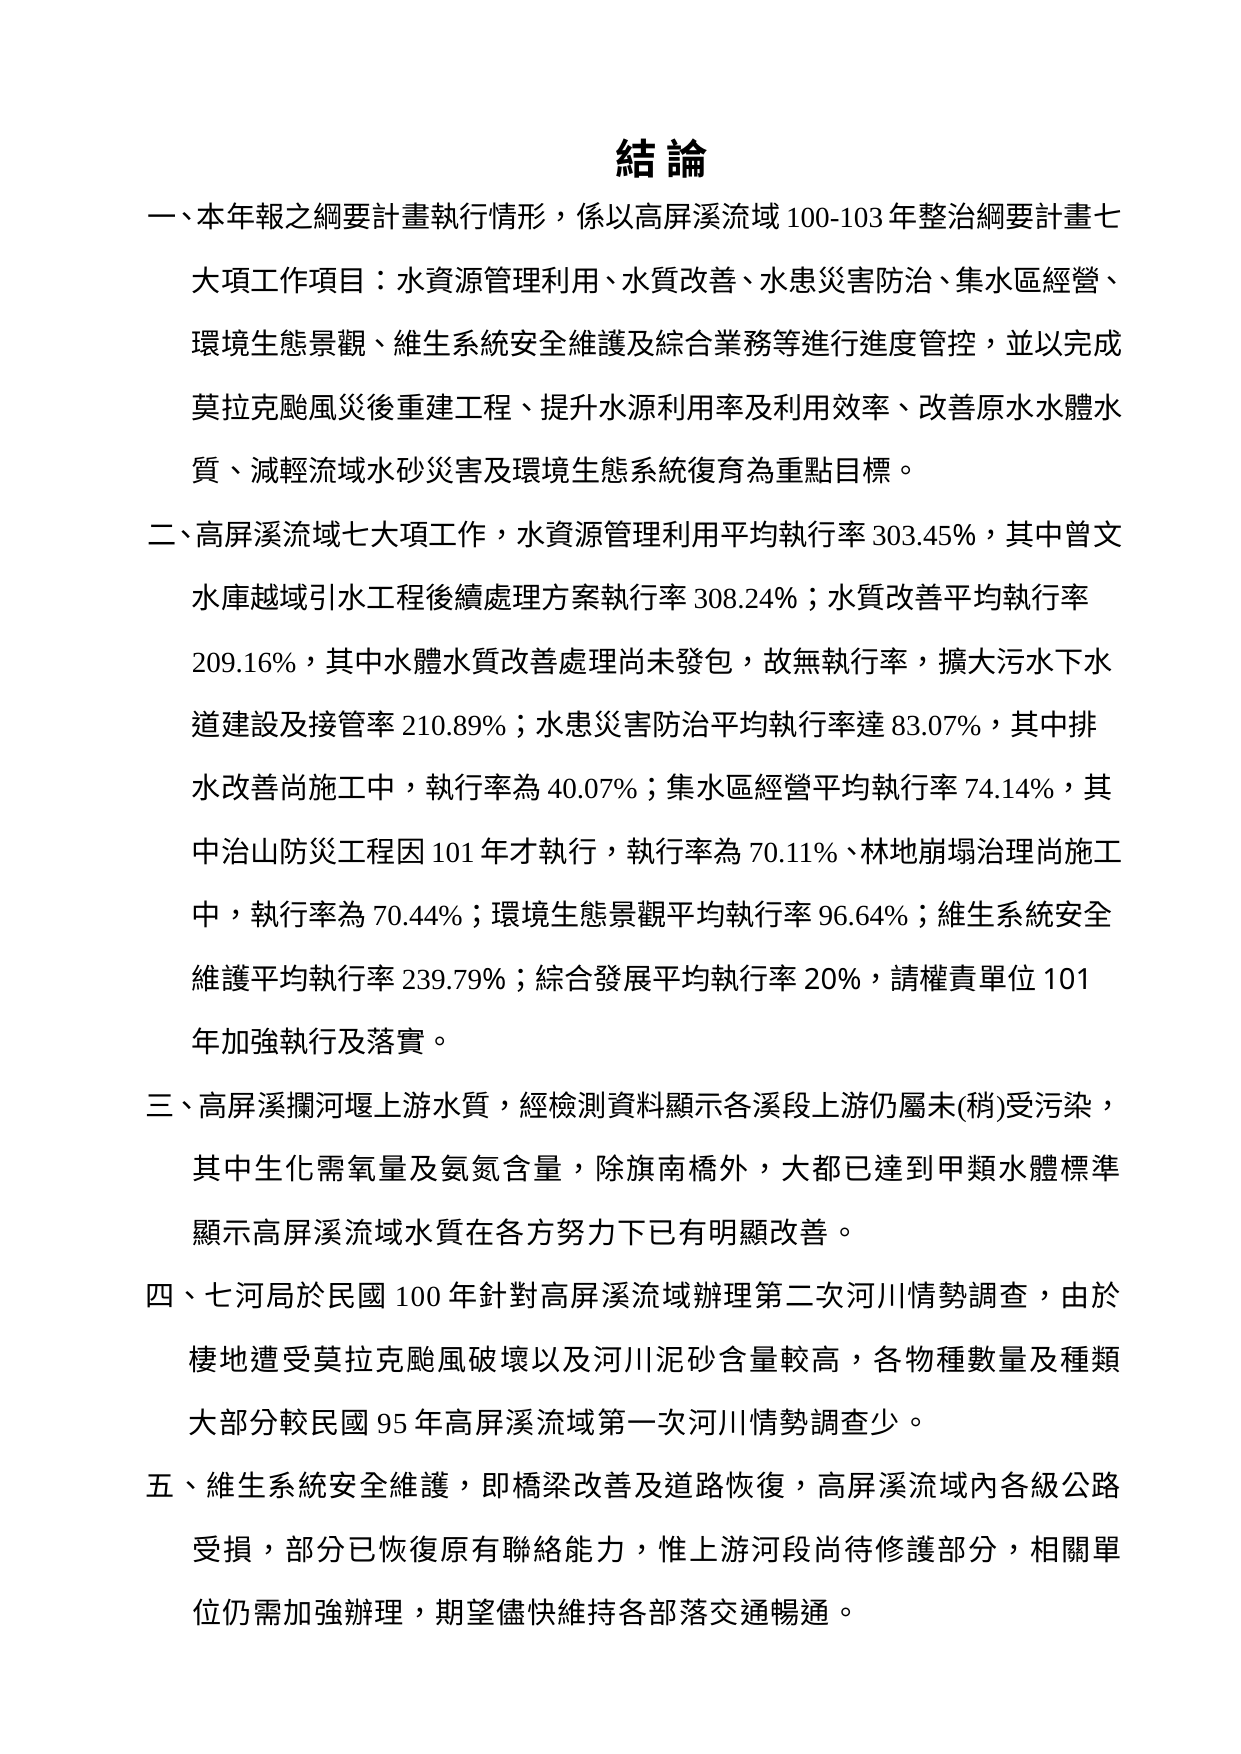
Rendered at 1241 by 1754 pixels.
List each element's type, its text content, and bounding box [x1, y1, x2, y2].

text 結 論 [118, 119, 1122, 194]
text 四、七河局於民國100年針對高屏溪流域辦理第二次河川情勢調查，由於棲地遭受莫拉克颱風破壞以及河川泥砂含量較高，各物種數量及種類大部分較民國95年高屏溪流域第一次河川情勢調查少。 [146, 1273, 1122, 1442]
text 一、本年報之綱要計畫執行情形，係以高屏溪流域100-103年整治綱要計畫七大項工作項目：水資源管理利用、水質改善、水患災害防治、集水區經營、環境生態景觀、維生系統安全維護及綜合業務等進行進度管控，並以完成莫拉克颱風災後重建工程、提升水源利用率及利用效率、改善原水水體水質、減輕流域水砂災害及環境生態系統復育為重點目標。 [148, 194, 1122, 490]
text 五、維生系統安全維護，即橋梁改善及道路恢復，高屏溪流域內各級公路受損，部分已恢復原有聯絡能力，惟上游河段尚待修護部分，相關單位仍需加強辦理，期望儘快維持各部落交通暢通。 [146, 1463, 1122, 1632]
text 二、高屏溪流域七大項工作，水資源管理利用平均執行率303.45%，其中曾文水庫越域引水工程後續處理方案執行率308.24%；水質改善平均執行率209.16%，其中水體水質改善處理尚未發包，故無執行率，擴大污水下水道建設及接管率210.89%；水患災害防治平均執行率達83.07%，其中排水改善尚施工中，執行率為40.07%；集水區經營平均執行率74.14%，其中治山防災工程因101年才執行，執行率為70.11%、林地崩塌治理尚施工中，執行率為70.44%；環境生態景觀平均執行率96.64%；維生系統安全維護平均執行率239.79%；綜合發展平均執行率20%，請權責單位101年加強執行及落實。 [148, 511, 1122, 1061]
text 三、高屏溪攔河堰上游水質，經檢測資料顯示各溪段上游仍屬未(稍)受污染，其中生化需氧量及氨氮含量，除旗南橋外，大都已達到甲類水體標準，顯示高屏溪流域水質在各方努力下已有明顯改善。 [146, 1082, 1122, 1252]
